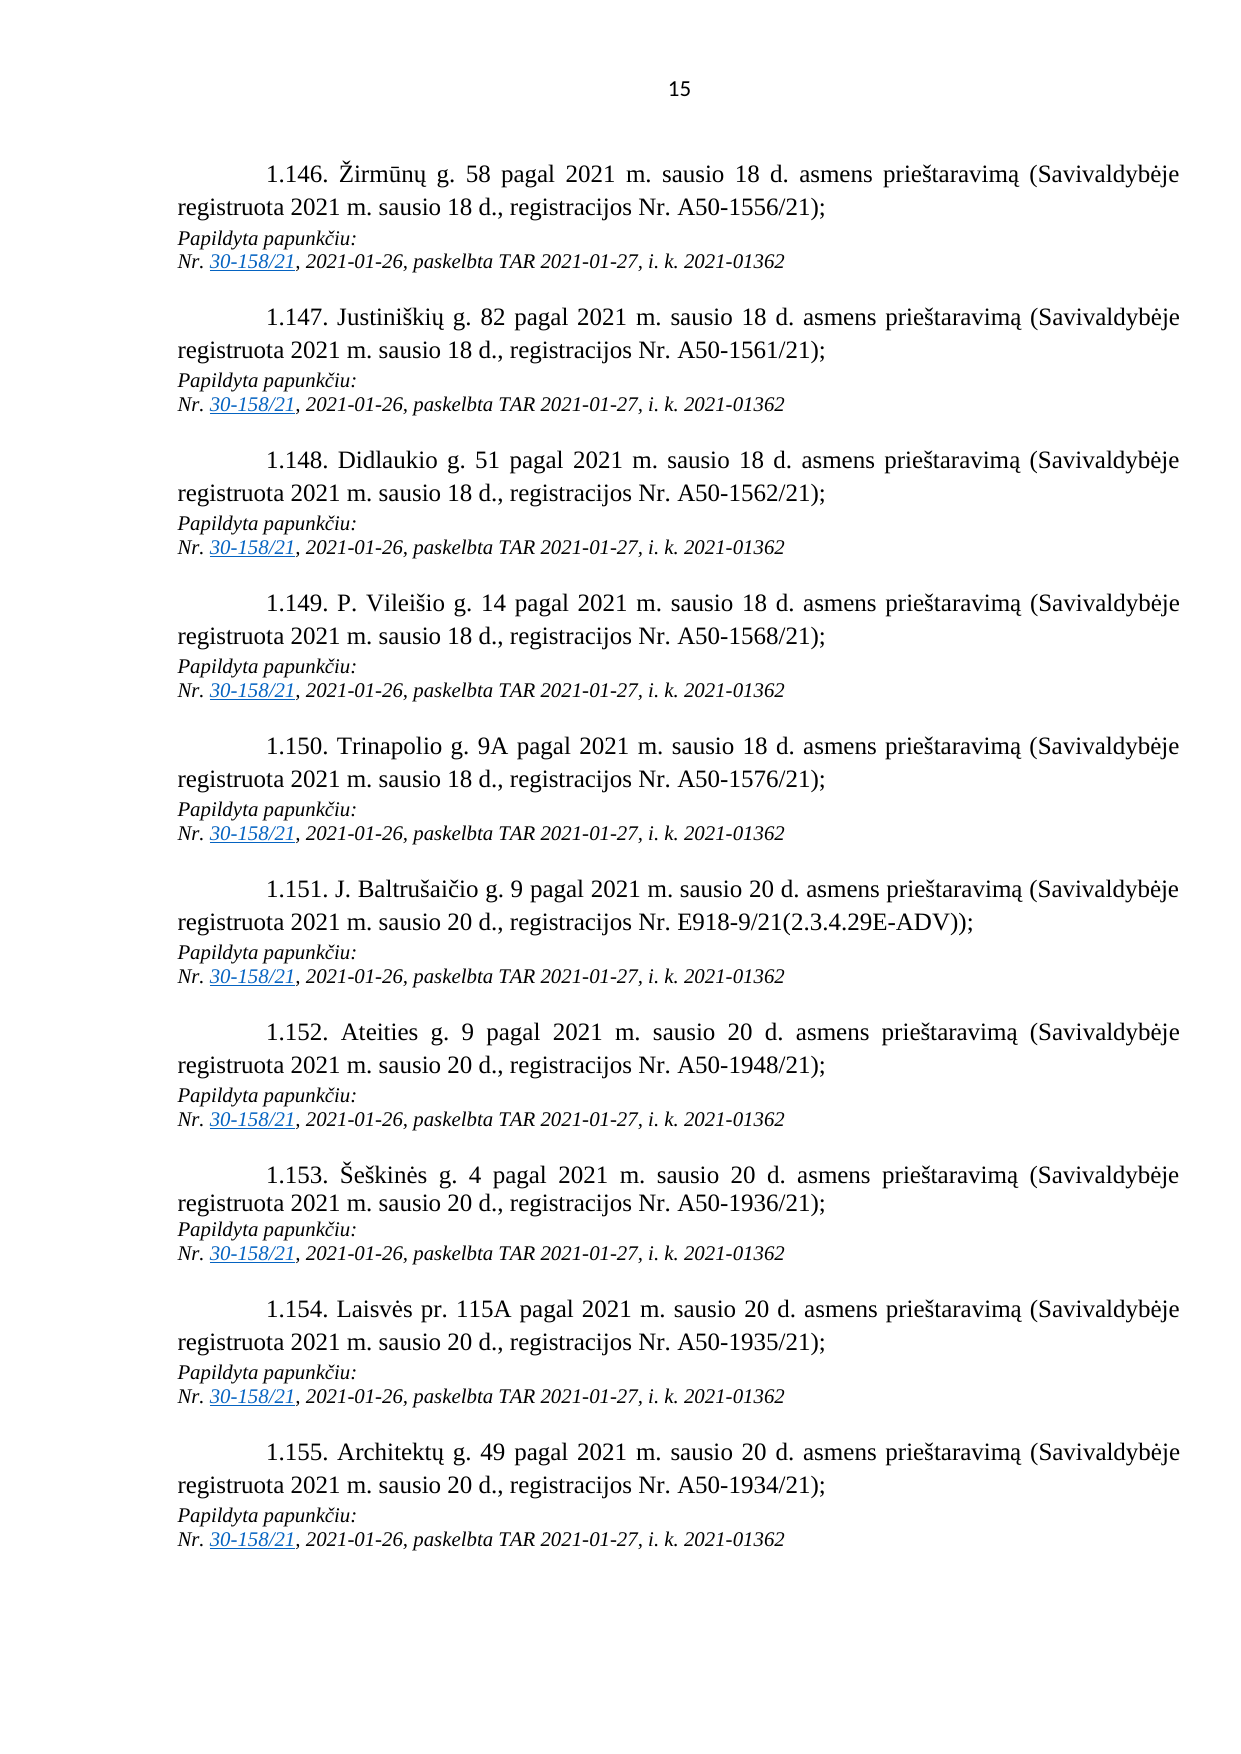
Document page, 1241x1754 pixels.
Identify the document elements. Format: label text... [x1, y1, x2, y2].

text Nr. 30-158/21, 2021-01-26, paskelbta TAR 2021-01-27, i. k. 2021-01362 [177, 678, 1181, 702]
text Papildyta papunkčiu: [177, 654, 1181, 678]
text Papildyta papunkčiu: [177, 1217, 1181, 1241]
text Papildyta papunkčiu: [177, 368, 1181, 392]
text 1.148. Didlaukio g. 51 pagal 2021 m. sausio 18 d. asmens prieštaravimą (Savivaldybėje registruota 2021 m. sausio 18 d., registracijos Nr. A50-1562/21); [177, 445, 1181, 507]
text Nr. 30-158/21, 2021-01-26, paskelbta TAR 2021-01-27, i. k. 2021-01362 [177, 392, 1181, 416]
text 1.147. Justiniškių g. 82 pagal 2021 m. sausio 18 d. asmens prieštaravimą (Savivaldybėje registruota 2021 m. sausio 18 d., registracijos Nr. A50-1561/21); [177, 302, 1181, 364]
text Papildyta papunkčiu: [177, 511, 1181, 535]
text 1.155. Architektų g. 49 pagal 2021 m. sausio 20 d. asmens prieštaravimą (Savivaldybėje registruota 2021 m. sausio 20 d., registracijos Nr. A50-1934/21); [177, 1437, 1181, 1499]
text Papildyta papunkčiu: [177, 940, 1181, 964]
text 1.152. Ateities g. 9 pagal 2021 m. sausio 20 d. asmens prieštaravimą (Savivaldybėje registruota 2021 m. sausio 20 d., registracijos Nr. A50-1948/21); [177, 1017, 1181, 1079]
text 1.154. Laisvės pr. 115A pagal 2021 m. sausio 20 d. asmens prieštaravimą (Savivaldybėje registruota 2021 m. sausio 20 d., registracijos Nr. A50-1935/21); [177, 1294, 1181, 1356]
text Papildyta papunkčiu: [177, 1360, 1181, 1384]
text Papildyta papunkčiu: [177, 1083, 1181, 1107]
text Papildyta papunkčiu: [177, 225, 1181, 249]
text Nr. 30-158/21, 2021-01-26, paskelbta TAR 2021-01-27, i. k. 2021-01362 [177, 1527, 1181, 1551]
text 1.149. P. Vileišio g. 14 pagal 2021 m. sausio 18 d. asmens prieštaravimą (Savivaldybėje registruota 2021 m. sausio 18 d., registracijos Nr. A50-1568/21); [177, 588, 1181, 650]
text Nr. 30-158/21, 2021-01-26, paskelbta TAR 2021-01-27, i. k. 2021-01362 [177, 535, 1181, 559]
text Nr. 30-158/21, 2021-01-26, paskelbta TAR 2021-01-27, i. k. 2021-01362 [177, 1384, 1181, 1408]
text 1.151. J. Baltrušaičio g. 9 pagal 2021 m. sausio 20 d. asmens prieštaravimą (Savivaldybėje registruota 2021 m. sausio 20 d., registracijos Nr. E918-9/21(2.3.4.29E-ADV)); [177, 874, 1181, 936]
text Papildyta papunkčiu: [177, 1503, 1181, 1527]
text Nr. 30-158/21, 2021-01-26, paskelbta TAR 2021-01-27, i. k. 2021-01362 [177, 821, 1181, 845]
text Nr. 30-158/21, 2021-01-26, paskelbta TAR 2021-01-27, i. k. 2021-01362 [177, 964, 1181, 988]
text 1.150. Trinapolio g. 9A pagal 2021 m. sausio 18 d. asmens prieštaravimą (Savivaldybėje registruota 2021 m. sausio 18 d., registracijos Nr. A50-1576/21); [177, 731, 1181, 793]
text Nr. 30-158/21, 2021-01-26, paskelbta TAR 2021-01-27, i. k. 2021-01362 [177, 1241, 1181, 1265]
text Nr. 30-158/21, 2021-01-26, paskelbta TAR 2021-01-27, i. k. 2021-01362 [177, 1107, 1181, 1131]
text Nr. 30-158/21, 2021-01-26, paskelbta TAR 2021-01-27, i. k. 2021-01362 [177, 249, 1181, 273]
text 1.146. Žirmūnų g. 58 pagal 2021 m. sausio 18 d. asmens prieštaravimą (Savivaldybėje registruota 2021 m. sausio 18 d., registracijos Nr. A50-1556/21); [177, 159, 1181, 221]
text Papildyta papunkčiu: [177, 797, 1181, 821]
text 1.153. Šeškinės g. 4 pagal 2021 m. sausio 20 d. asmens prieštaravimą (Savivaldybėje registruota 2021 m. sausio 20 d., registracijos Nr. A50-1936/21); [177, 1160, 1181, 1217]
